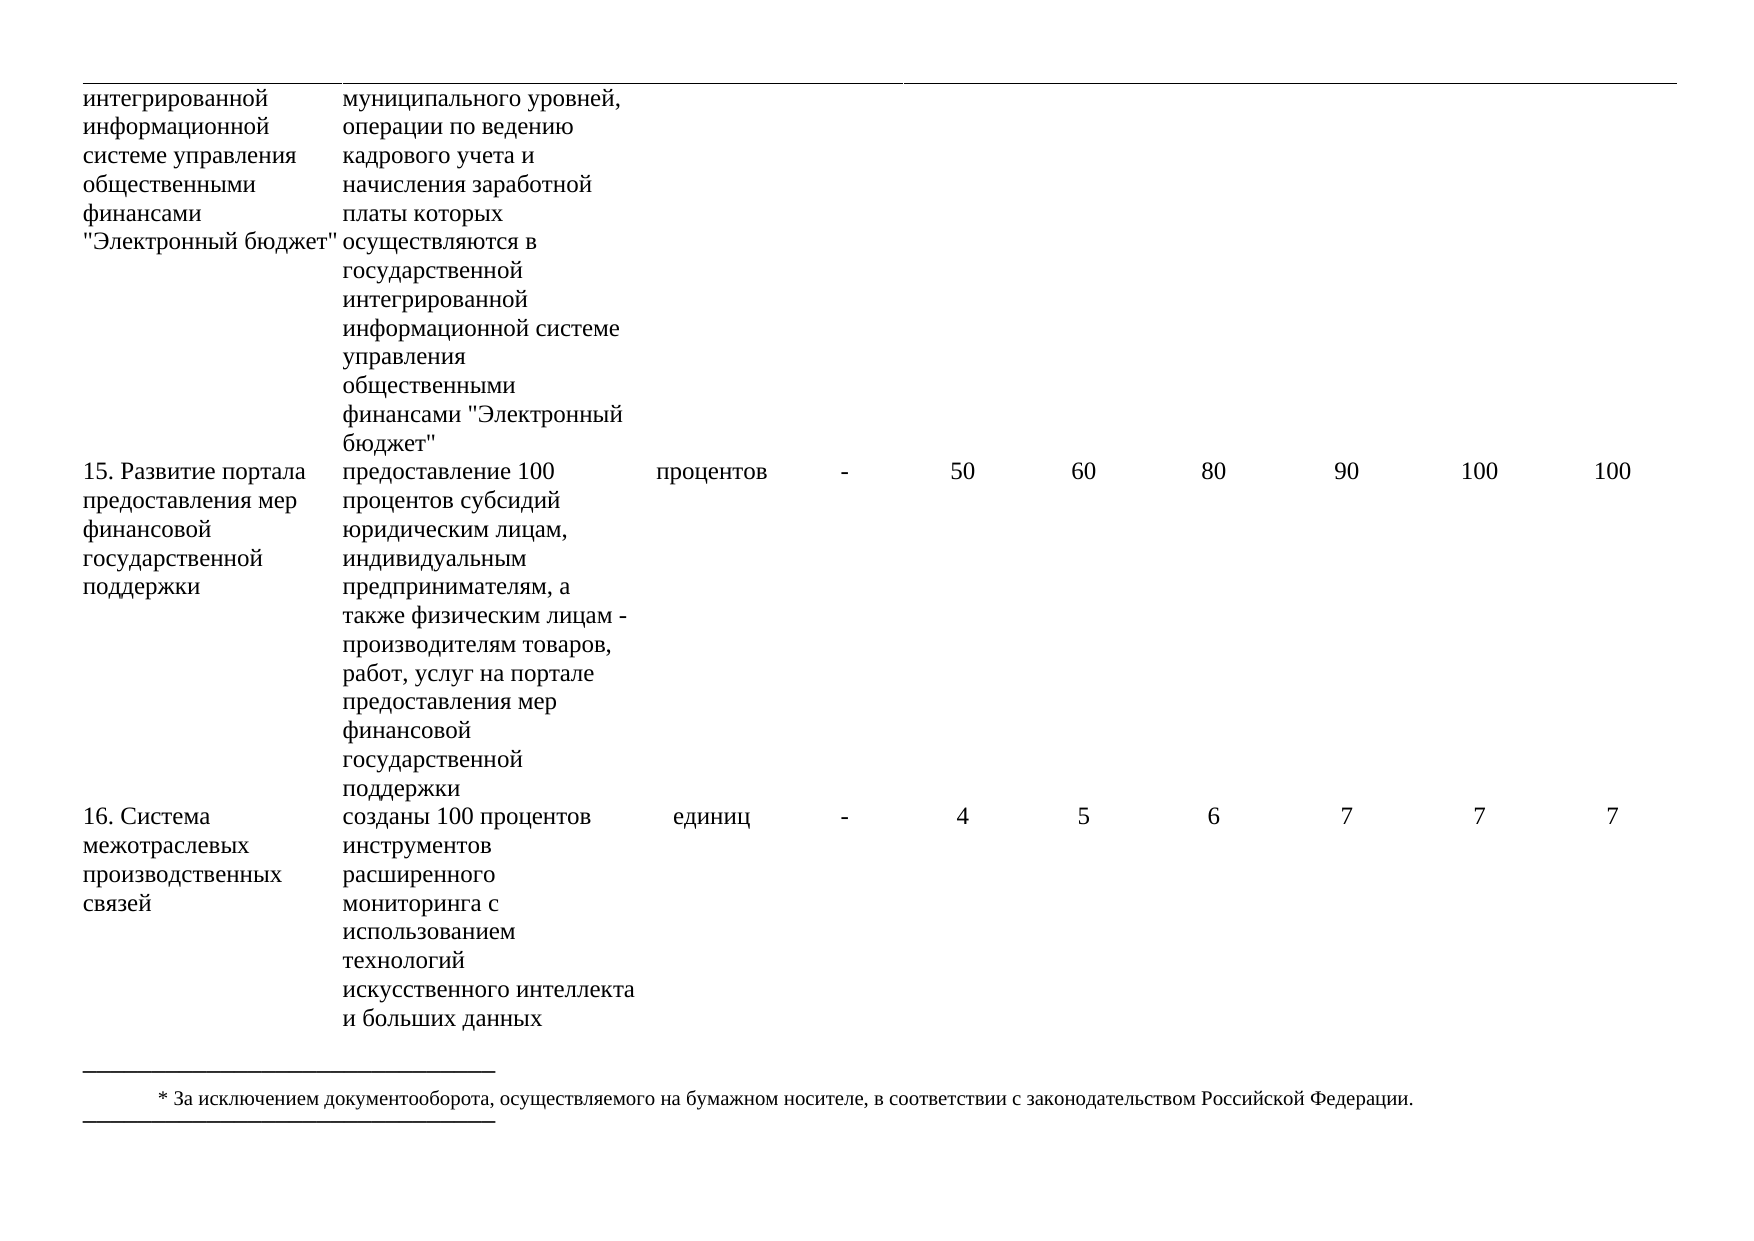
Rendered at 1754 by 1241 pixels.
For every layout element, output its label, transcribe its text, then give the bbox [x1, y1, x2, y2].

table_cell 60 [1022, 456, 1146, 801]
table_cell 7 [1282, 801, 1411, 1031]
table_cell [638, 84, 785, 456]
table_cell 7 [1411, 801, 1547, 1031]
table_cell 90 [1282, 456, 1411, 801]
table_cell 80 [1146, 456, 1282, 801]
table_cell - [785, 456, 903, 801]
table_cell - [785, 84, 903, 456]
table_cell 5 [1022, 801, 1146, 1031]
table_cell [1022, 84, 1146, 456]
table_cell 100 [1411, 456, 1547, 801]
table_cell 6 [1146, 801, 1282, 1031]
table_cell процентов [638, 456, 785, 801]
table_cell 4 [904, 801, 1022, 1031]
table_cell единиц [638, 801, 785, 1031]
table_cell 100 [1547, 456, 1677, 801]
table_cell интегрированной информационной системе управления общественными финансами "Электронный бюджет" [83, 84, 342, 456]
table_cell [1547, 84, 1677, 456]
table_cell [904, 84, 1022, 456]
table_cell [1146, 84, 1282, 456]
text ────────────────────────────── [83, 1110, 1671, 1136]
table_cell 7 [1547, 801, 1677, 1031]
table_cell муниципального уровней, операции по ведению кадрового учета и начисления заработной платы которых осуществляются в государственной интегрированной информационной системе управления общественными финансами "Электронный бюджет" [343, 84, 638, 456]
table_cell - [785, 801, 903, 1031]
text * За исключением документооборота, осуществляемого на бумажном носителе, в соответствии с законодательством Российской Федерации. [83, 1086, 1671, 1110]
table_cell 15. Развитие портала предоставления мер финансовой государственной поддержки [83, 456, 342, 801]
table_cell предоставление 100 процентов субсидий юридическим лицам, индивидуальным предпринимателям, а также физическим лицам - производителям товаров, работ, услуг на портале предоставления мер финансовой государственной поддержки [343, 456, 638, 801]
text ────────────────────────────── [83, 1060, 1671, 1086]
table_cell 16. Система межотраслевых производственных связей [83, 801, 342, 1031]
table_cell созданы 100 процентов инструментов расширенного мониторинга с использованием технологий искусственного интеллекта и больших данных [343, 801, 638, 1031]
table_cell [1282, 84, 1411, 456]
table_cell 50 [904, 456, 1022, 801]
table_cell [1411, 84, 1547, 456]
